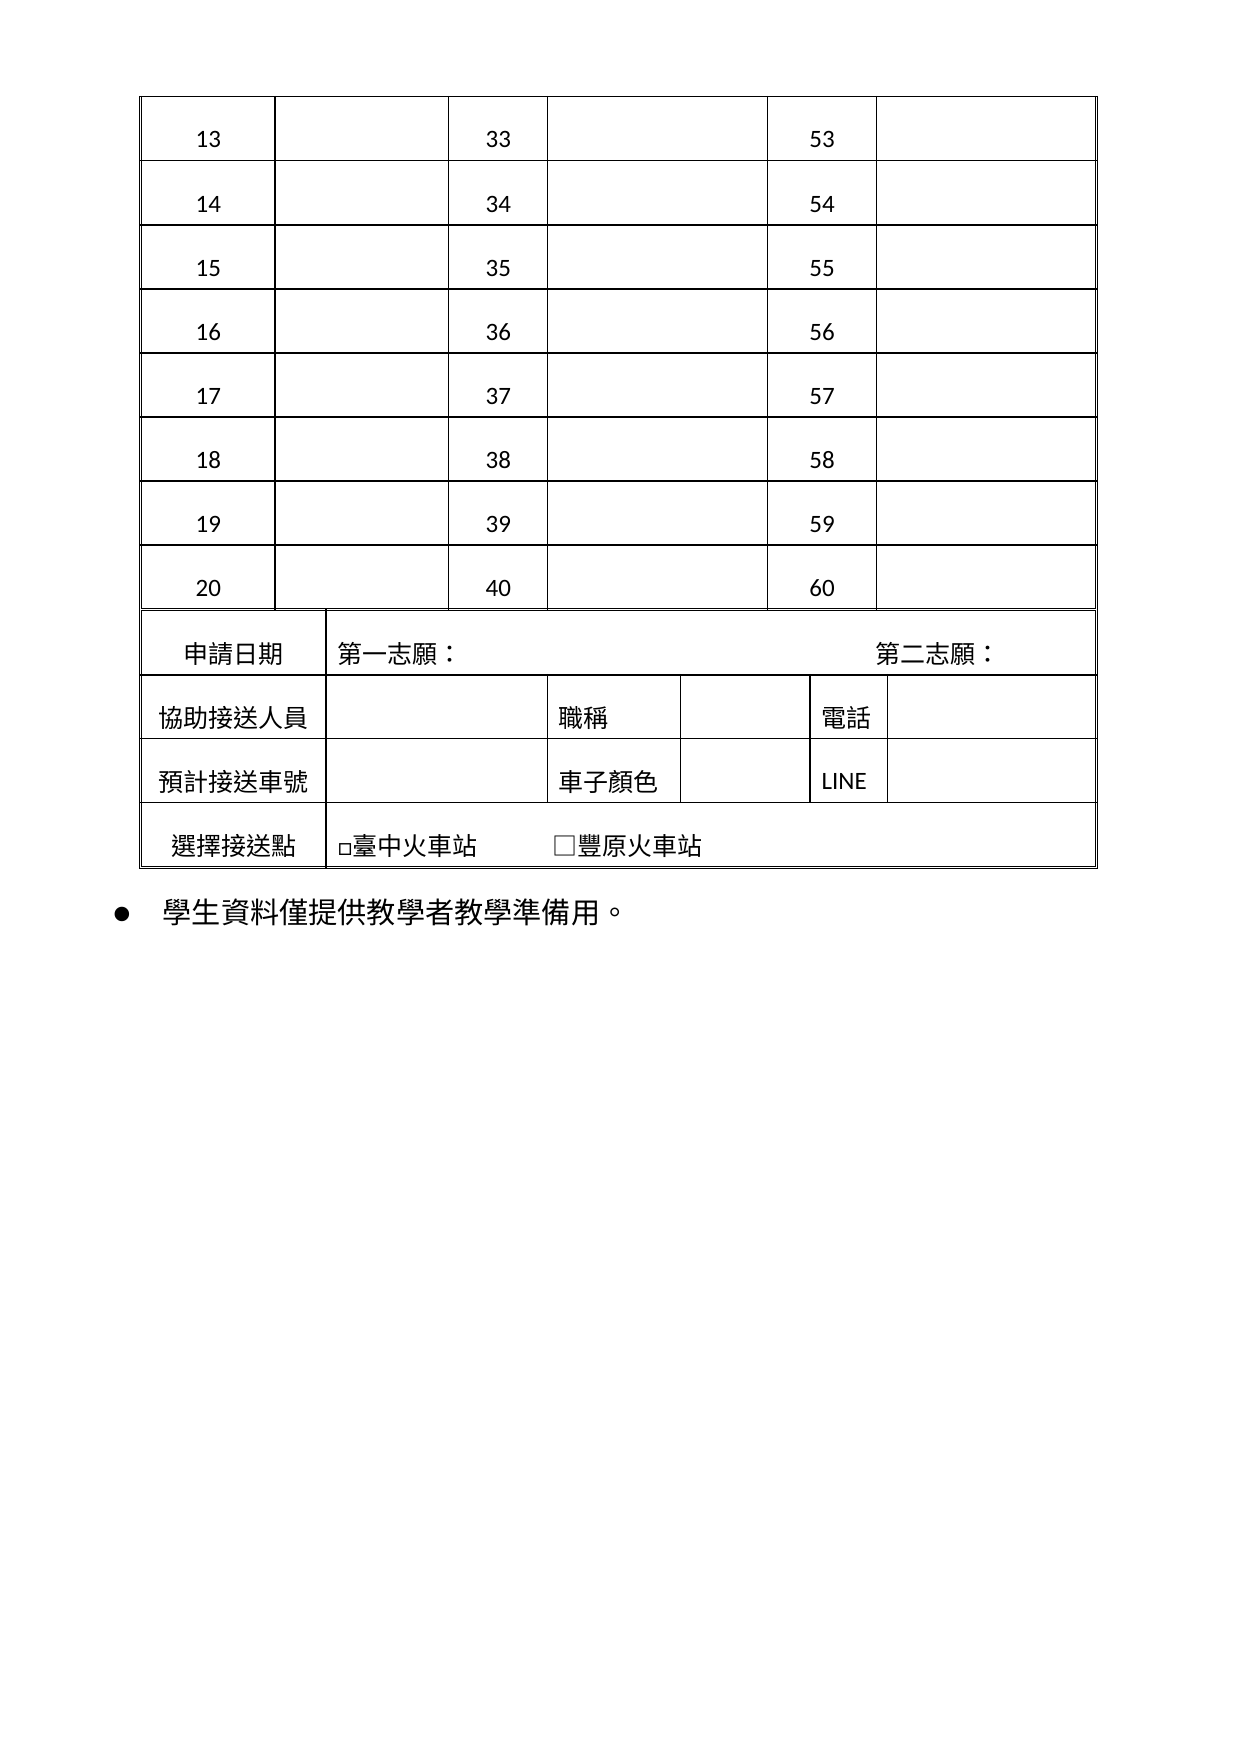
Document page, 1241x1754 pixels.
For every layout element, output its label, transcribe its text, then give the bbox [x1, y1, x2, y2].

table_cell 選擇接送點 [142, 803, 325, 866]
table_cell 33 [449, 97, 547, 160]
table_cell 35 [449, 226, 547, 288]
table_cell 60 [768, 546, 876, 608]
table_cell [888, 676, 1095, 738]
table_cell 職稱 [548, 676, 680, 738]
table_cell 第一志願： 第二志願： [327, 611, 1095, 674]
table_cell [888, 739, 1095, 801]
table_cell 18 [142, 418, 274, 480]
table_cell 協助接送人員 [142, 676, 325, 738]
table_cell [548, 161, 767, 224]
table_cell [276, 290, 448, 352]
table_cell [877, 290, 1095, 352]
table_cell [327, 676, 547, 738]
table_cell 54 [768, 161, 876, 224]
table_cell 19 [142, 482, 274, 544]
table_cell [548, 290, 767, 352]
table_cell 57 [768, 354, 876, 416]
table_cell 13 [142, 97, 274, 160]
table_cell 電話 [811, 676, 887, 738]
table_cell [877, 97, 1095, 160]
table_cell [327, 739, 547, 801]
table_cell 20 [142, 546, 274, 608]
table_cell [877, 482, 1095, 544]
table_cell LINE [811, 739, 887, 801]
table_cell 17 [142, 354, 274, 416]
table_cell 59 [768, 482, 876, 544]
table_cell [276, 226, 448, 288]
table_cell 53 [768, 97, 876, 160]
table_cell 38 [449, 418, 547, 480]
table_cell [681, 739, 809, 801]
table_cell 58 [768, 418, 876, 480]
table_cell [276, 482, 448, 544]
table_cell [877, 161, 1095, 224]
table_cell [548, 418, 767, 480]
table_cell 56 [768, 290, 876, 352]
table_cell [877, 418, 1095, 480]
table_cell [548, 546, 767, 608]
table_cell [276, 354, 448, 416]
table_cell 預計接送車號 [142, 739, 325, 801]
table_cell [276, 161, 448, 224]
table_cell [548, 226, 767, 288]
table_cell [681, 676, 809, 738]
table_cell 55 [768, 226, 876, 288]
table_cell 16 [142, 290, 274, 352]
list 學生資料僅提供教學者教學準備用。 [112, 869, 1165, 931]
table_cell 39 [449, 482, 547, 544]
table_cell [877, 546, 1095, 608]
table_cell [877, 226, 1095, 288]
table_cell [548, 354, 767, 416]
table_cell 36 [449, 290, 547, 352]
table_cell 34 [449, 161, 547, 224]
table_cell [877, 354, 1095, 416]
table_cell 申請日期 [142, 611, 325, 674]
table_cell [276, 418, 448, 480]
table_cell 40 [449, 546, 547, 608]
table_cell 15 [142, 226, 274, 288]
table_cell 車子顏色 [548, 739, 680, 801]
table_cell □臺中火車站 □豐原火車站 [327, 803, 1095, 866]
table_cell [548, 97, 767, 160]
table_cell 14 [142, 161, 274, 224]
table_cell [548, 482, 767, 544]
table_cell 37 [449, 354, 547, 416]
table_cell [276, 97, 448, 160]
table_cell [276, 546, 448, 608]
